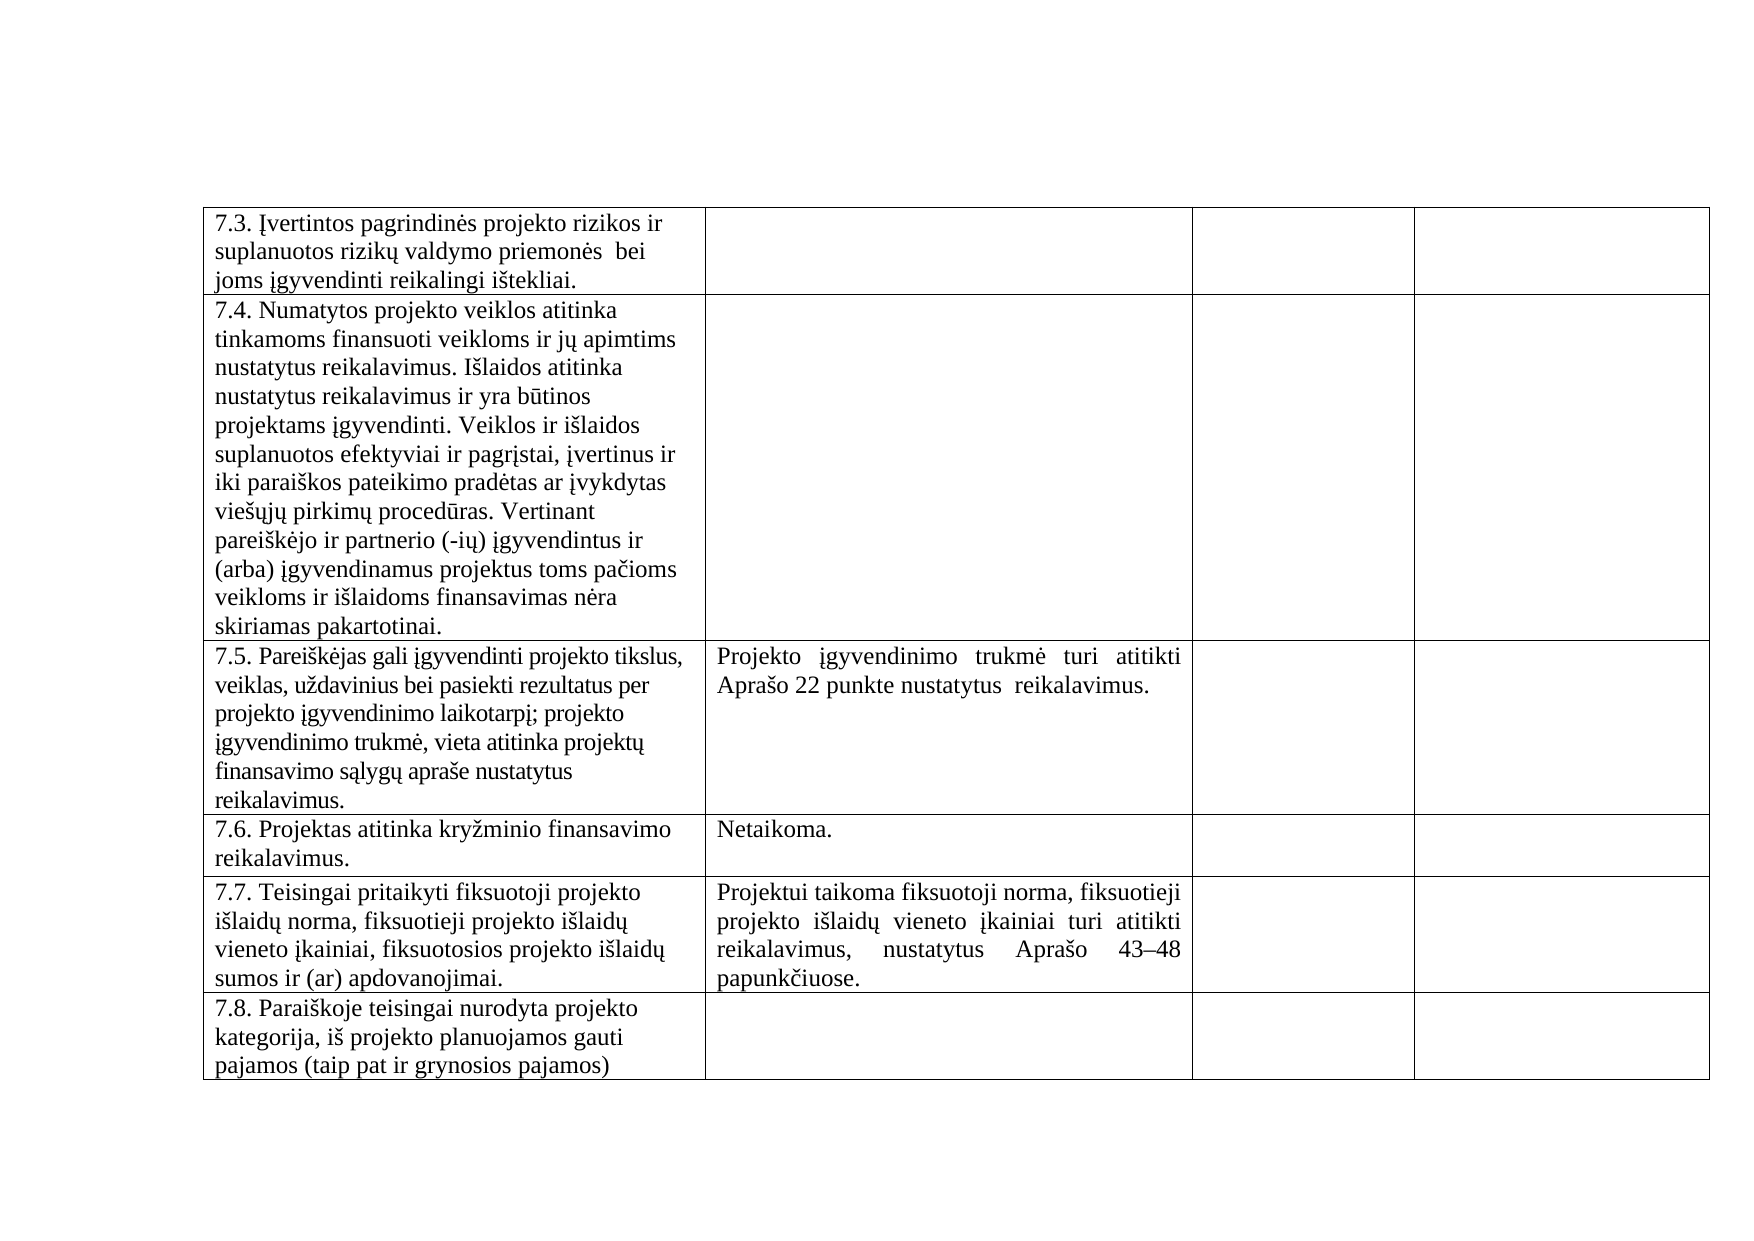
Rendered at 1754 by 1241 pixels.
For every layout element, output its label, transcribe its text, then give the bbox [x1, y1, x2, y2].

table_cell [706, 208, 1192, 294]
table_cell Netaikoma. [706, 815, 1192, 876]
table_cell 7.5. Pareiškėjas gali įgyvendinti projekto tikslus, veiklas, uždavinius bei pasiekti rezultatus per projekto įgyvendinimo laikotarpį; projekto įgyvendinimo trukmė, vieta atitinka projektų finansavimo sąlygų apraše nustatytus reikalavimus. [204, 641, 705, 813]
table_cell [1415, 641, 1709, 813]
table_cell [1415, 993, 1709, 1079]
table_cell [1193, 295, 1414, 640]
table_cell Projektui taikoma fiksuotoji norma, fiksuotieji projekto išlaidų vieneto įkainiai turi atitikti reikalavimus, nustatytus Aprašo 43–48 papunkčiuose. [706, 877, 1192, 992]
table_cell 7.8. Paraiškoje teisingai nurodyta projekto kategorija, iš projekto planuojamos gauti pajamos (taip pat ir grynosios pajamos) [204, 993, 705, 1079]
table_cell [1415, 815, 1709, 876]
table_cell [706, 295, 1192, 640]
table_cell 7.6. Projektas atitinka kryžminio finansavimo reikalavimus. [204, 815, 705, 876]
table_cell [1193, 815, 1414, 876]
table_cell [1193, 993, 1414, 1079]
table_cell Projekto įgyvendinimo trukmė turi atitikti Aprašo 22 punkte nustatytus reikalavimus. [706, 641, 1192, 813]
table_cell 7.7. Teisingai pritaikyti fiksuotoji projekto išlaidų norma, fiksuotieji projekto išlaidų vieneto įkainiai, fiksuotosios projekto išlaidų sumos ir (ar) apdovanojimai. [204, 877, 705, 992]
table_cell 7.3. Įvertintos pagrindinės projekto rizikos ir suplanuotos rizikų valdymo priemonės bei joms įgyvendinti reikalingi ištekliai. [204, 208, 705, 294]
table_cell 7.4. Numatytos projekto veiklos atitinka tinkamoms finansuoti veikloms ir jų apimtims nustatytus reikalavimus. Išlaidos atitinka nustatytus reikalavimus ir yra būtinos projektams įgyvendinti. Veiklos ir išlaidos suplanuotos efektyviai ir pagrįstai, įvertinus ir iki paraiškos pateikimo pradėtas ar įvykdytas viešųjų pirkimų procedūras. Vertinant pareiškėjo ir partnerio (-ių) įgyvendintus ir (arba) įgyvendinamus projektus toms pačioms veikloms ir išlaidoms finansavimas nėra skiriamas pakartotinai. [204, 295, 705, 640]
table_cell [1415, 295, 1709, 640]
table_cell [1415, 208, 1709, 294]
table_cell [706, 993, 1192, 1079]
table_cell [1193, 208, 1414, 294]
table_cell [1193, 877, 1414, 992]
table_cell [1193, 641, 1414, 813]
table_cell [1415, 877, 1709, 992]
